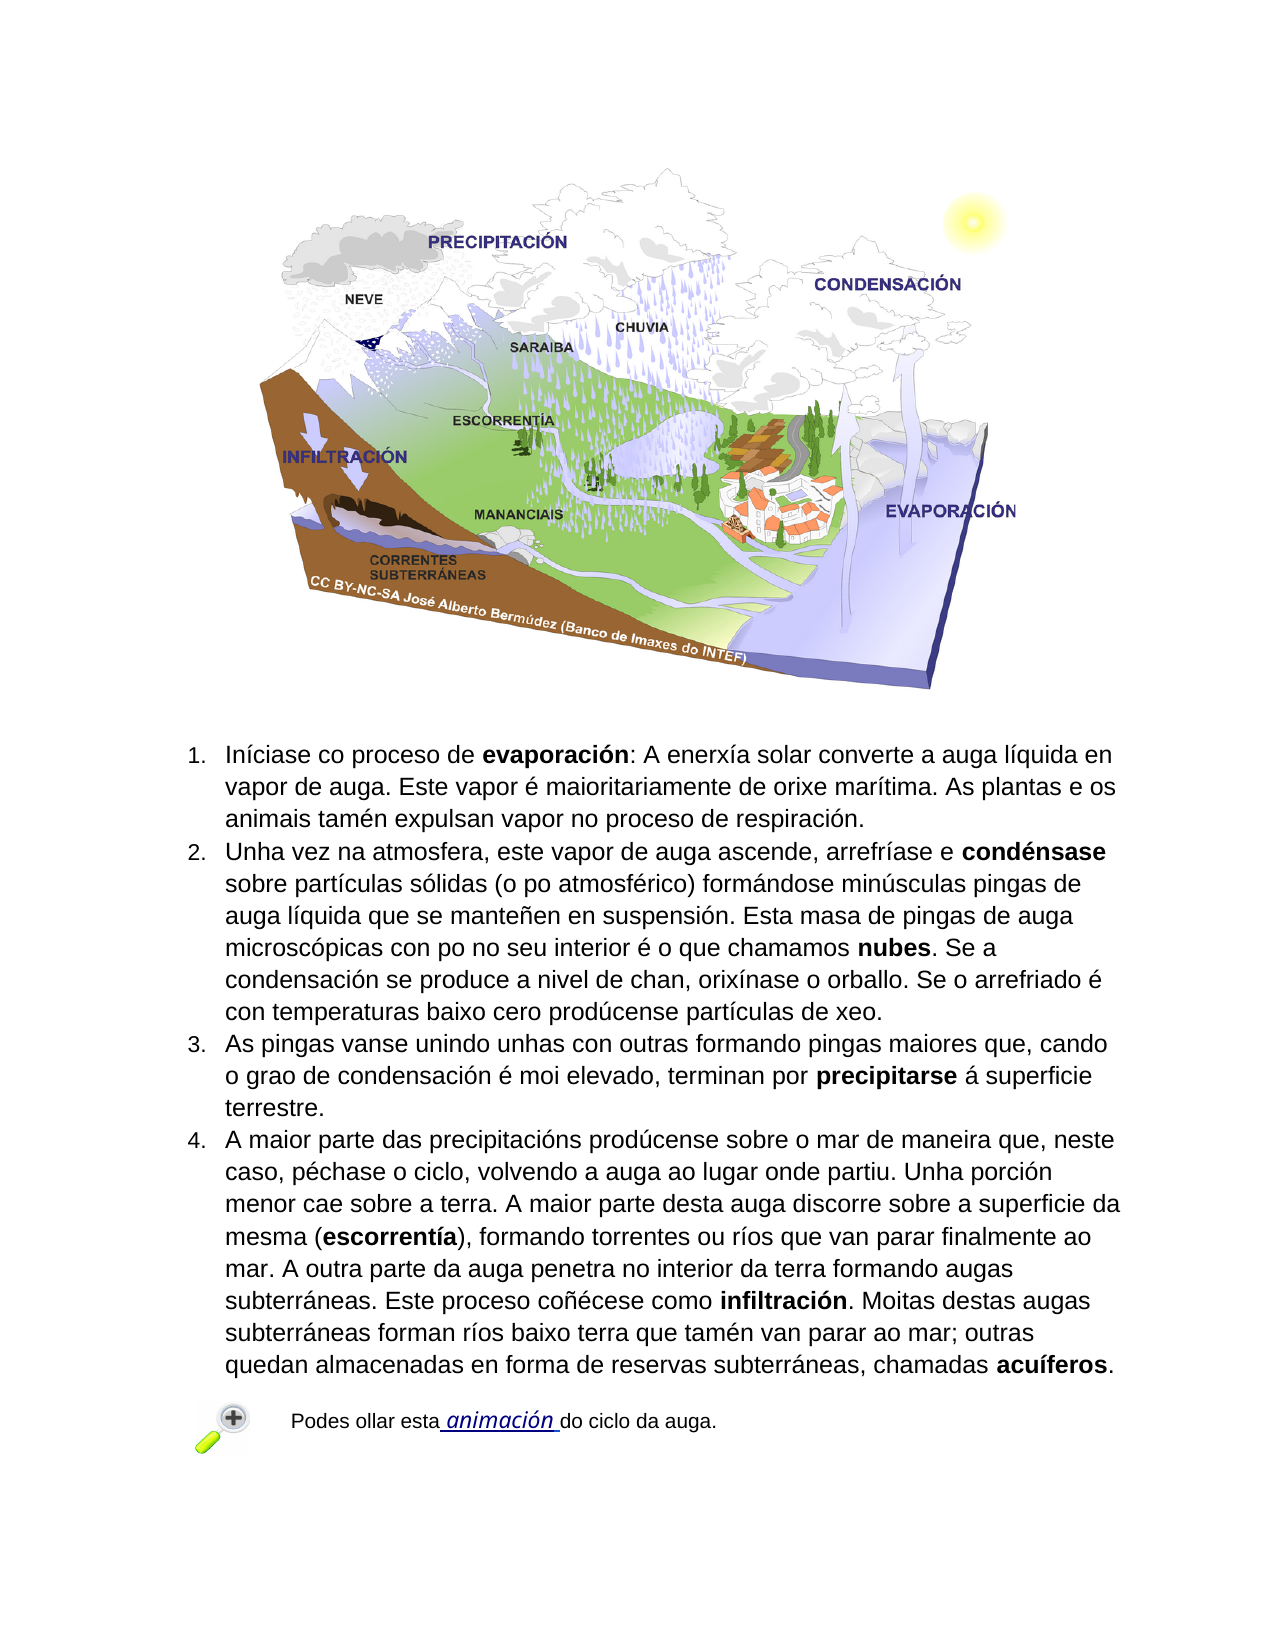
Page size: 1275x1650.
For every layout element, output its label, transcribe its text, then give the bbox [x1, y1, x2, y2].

picture [195, 1401, 250, 1454]
list As pingas vanse unindo unhas con outras formando pingas maiores que, cando o grao de condensación é moi elevado, terminan por precipitarse á superficie terrestre. [187, 1030, 1125, 1122]
picture [259, 168, 1016, 690]
list Unha vez na atmosfera, este vapor de auga ascende, arrefríase e condénsase sobre partículas sólidas (o po atmosférico) formándose minúsculas pingas de auga líquida que se manteñen en suspensión. Esta masa de pingas de auga microscópicas con po no seu interior é o que chamamos nubes. Se a condensación se produce a nivel de chan, orixínase o orballo. Se o arrefriado é con temperaturas baixo cero prodúcense partículas de xeo. [187, 837, 1125, 1026]
table_header Podes ollar esta animación do ciclo da auga. [291, 1383, 1125, 1472]
table_header [177, 1383, 291, 1472]
list A maior parte das precipitacións prodúcense sobre o mar de maneira que, neste caso, péchase o ciclo, volvendo a auga ao lugar onde partiu. Unha porción menor cae sobre a terra. A maior parte desta auga discorre sobre a superficie da mesma (escorrentía), formando torrentes ou ríos que van parar finalmente ao mar. A outra parte da auga penetra no interior da terra formando augas subterráneas. Este proceso coñécese como infiltración. Moitas destas augas subterráneas forman ríos baixo terra que tamén van parar ao mar; outras quedan almacenadas en forma de reservas subterráneas, chamadas acuíferos. [187, 1126, 1125, 1378]
list Iníciase co proceso de evaporación: A enerxía solar converte a auga líquida en vapor de auga. Este vapor é maioritariamente de orixe marítima. As plantas e os animais tamén expulsan vapor no proceso de respiración. [187, 741, 1125, 833]
